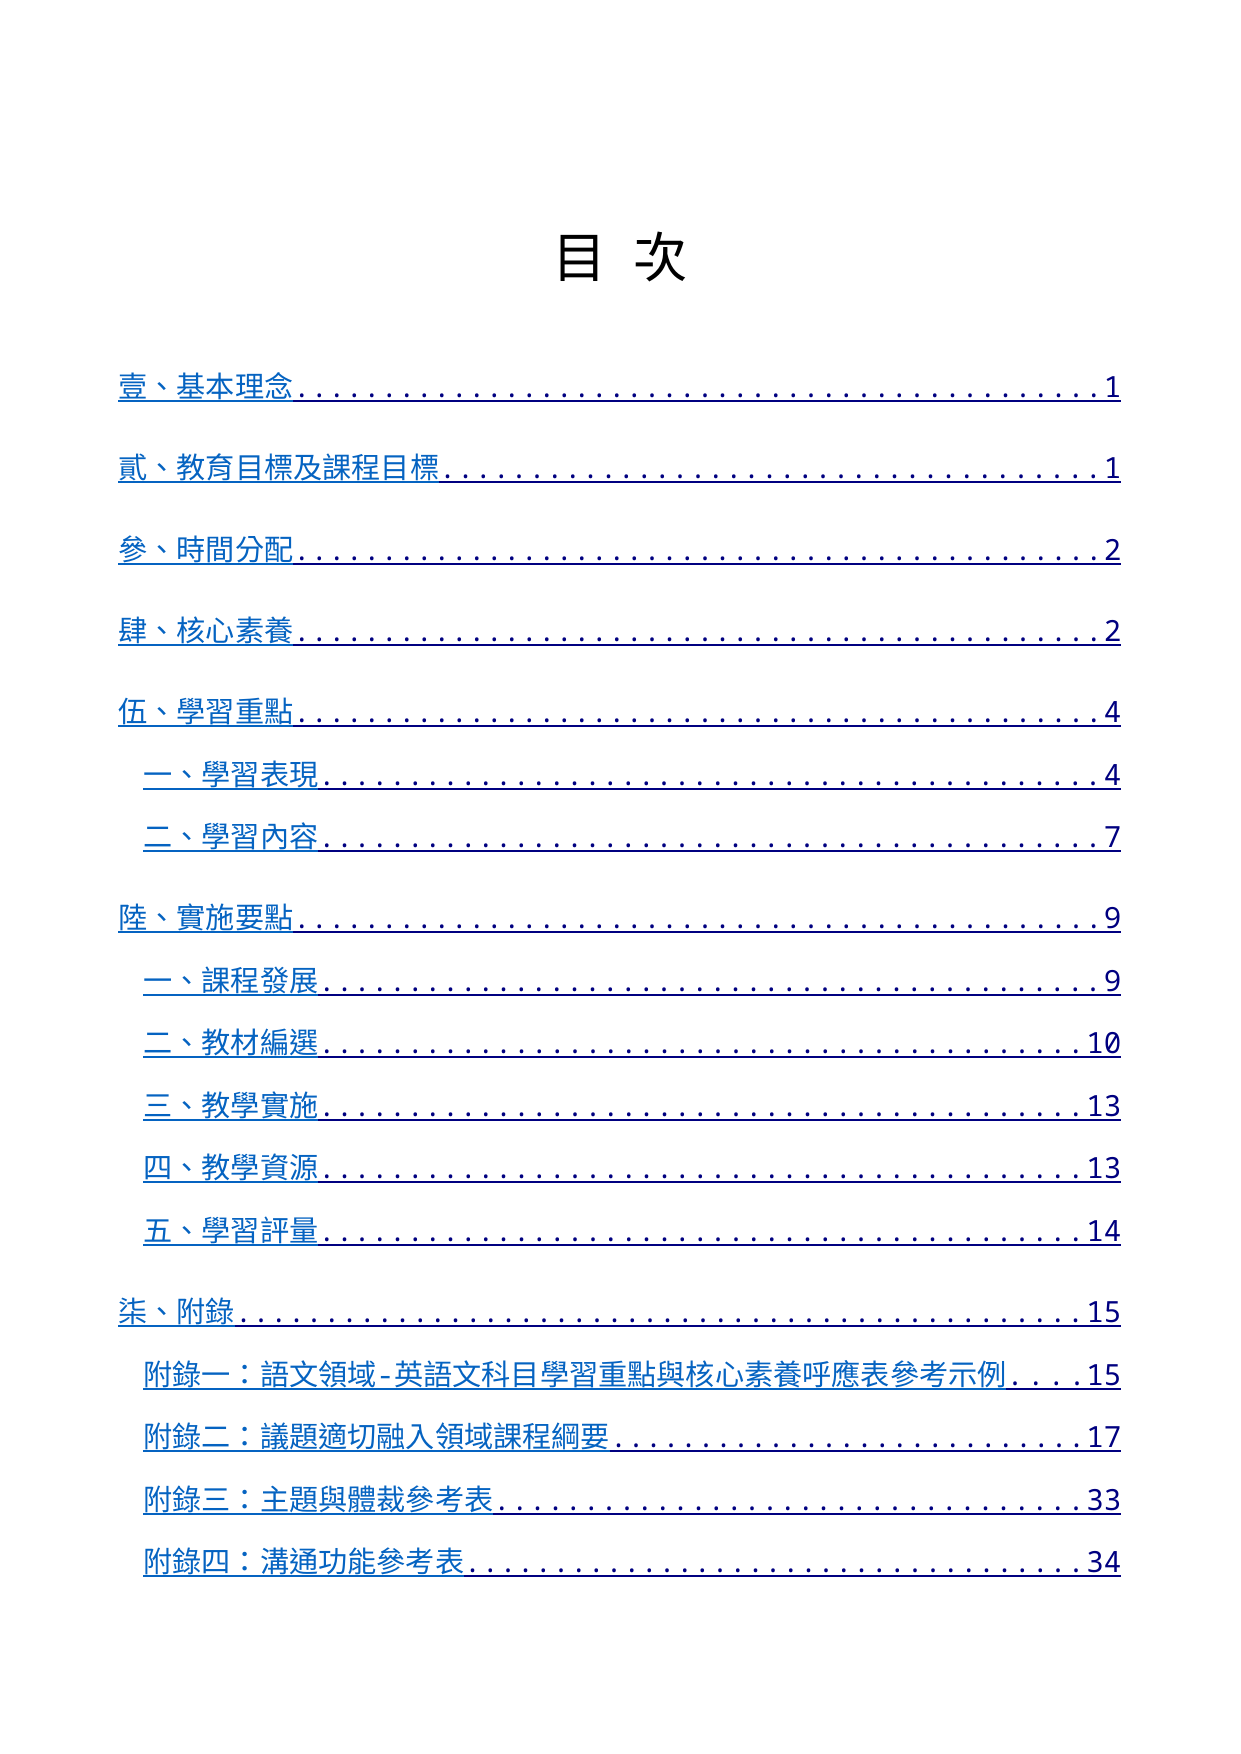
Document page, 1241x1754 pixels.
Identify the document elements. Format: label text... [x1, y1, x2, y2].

text 一、課程發展 9 [143, 937, 1122, 1000]
text 伍、學習重點 4 [118, 668, 1122, 731]
text 參、時間分配 2 [118, 506, 1122, 568]
text 一、學習表現 4 [143, 731, 1122, 793]
text 二、學習內容 7 [143, 793, 1122, 856]
text 附錄三：主題與體裁參考表 33 [143, 1456, 1122, 1518]
text 附錄四：溝通功能參考表 34 [143, 1518, 1122, 1581]
text 二、教材編選 10 [143, 1000, 1122, 1062]
text 目 次 [118, 181, 1122, 306]
text 陸、實施要點 9 [118, 875, 1122, 937]
text 四、教學資源 13 [143, 1125, 1122, 1187]
text 三、教學實施 13 [143, 1062, 1122, 1125]
text 壹、基本理念 1 [118, 343, 1122, 406]
text 柒、附錄 15 [118, 1268, 1122, 1331]
text 附錄一：語文領域-英語文科目學習重點與核心素養呼應表參考示例 15 [143, 1331, 1122, 1393]
text 貳、教育目標及課程目標 1 [118, 425, 1122, 487]
text 附錄二：議題適切融入領域課程綱要 17 [143, 1393, 1122, 1456]
text 肆、核心素養 2 [118, 587, 1122, 650]
text 五、學習評量 14 [143, 1187, 1122, 1250]
